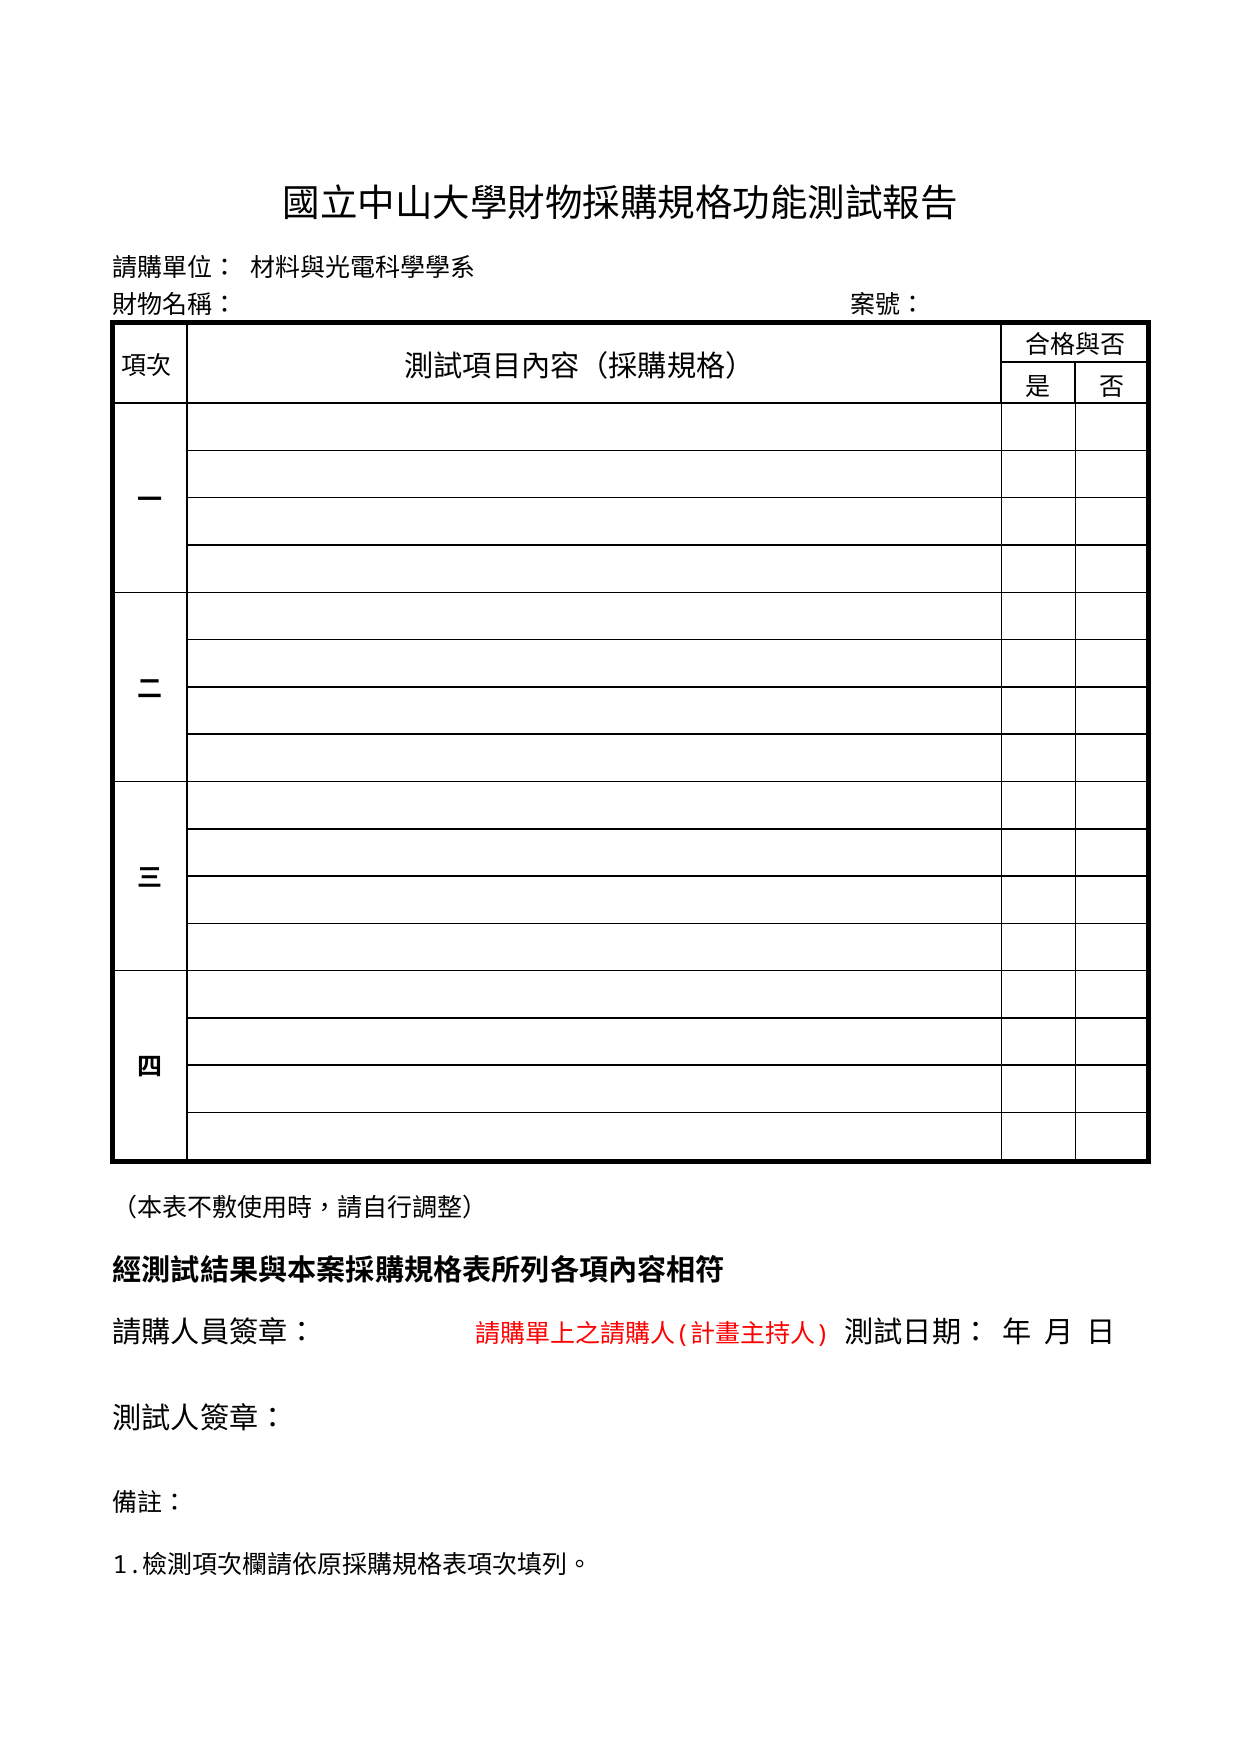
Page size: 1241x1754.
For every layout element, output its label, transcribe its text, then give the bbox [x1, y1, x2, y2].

table_cell [188, 546, 1001, 591]
table_cell [1002, 1019, 1075, 1064]
text 備註： [112, 1459, 1128, 1521]
table_cell [188, 1066, 1001, 1112]
table_cell [1076, 782, 1146, 828]
table_cell [1002, 735, 1075, 781]
table_cell [188, 877, 1001, 922]
table_cell [1076, 1066, 1146, 1112]
table_cell [1076, 404, 1146, 449]
table_cell [1076, 1019, 1146, 1064]
table_cell [1076, 877, 1146, 922]
text 經測試結果與本案採購規格表所列各項內容相符 [112, 1226, 1128, 1288]
table_cell [1076, 735, 1146, 781]
table_cell [1076, 593, 1146, 639]
table_cell [188, 404, 1001, 449]
table_cell 三 [115, 782, 186, 970]
table_cell [1002, 782, 1075, 828]
text 請購人員簽章： 請購單上之請購人(計畫主持人) 測試日期： 年 月 日 [112, 1288, 1161, 1351]
table_cell [188, 1113, 1001, 1159]
table_cell 是 [1002, 363, 1074, 402]
table_cell [1076, 830, 1146, 875]
table_cell [1002, 1113, 1075, 1159]
table_cell 四 [115, 971, 186, 1159]
table_cell [188, 924, 1001, 970]
table_cell [1076, 546, 1146, 591]
table_header 項次 [115, 325, 186, 402]
table_cell [1076, 498, 1146, 544]
table_cell [1002, 640, 1075, 686]
table_cell [188, 1019, 1001, 1064]
table_cell [188, 782, 1001, 828]
table_cell 一 [115, 404, 186, 591]
table_cell 否 [1076, 363, 1146, 402]
table_cell [1002, 1066, 1075, 1112]
table_cell [188, 688, 1001, 733]
table_header 合格與否 [1002, 325, 1146, 361]
table_cell [1076, 924, 1146, 970]
text 財物名稱： 案號： [112, 284, 1128, 320]
table_cell [1002, 830, 1075, 875]
text 國立中山大學財物採購規格功能測試報告 [112, 158, 1128, 221]
table_cell [1002, 404, 1075, 449]
table_cell [1076, 688, 1146, 733]
table_cell [188, 830, 1001, 875]
table_cell [188, 593, 1001, 639]
text 請購單位： 材料與光電科學學系 [112, 248, 1128, 284]
table_cell [1002, 971, 1075, 1017]
table_cell [1076, 451, 1146, 497]
text （本表不敷使用時，請自行調整） [112, 1164, 1128, 1226]
table_cell 二 [115, 593, 186, 781]
table_cell [1002, 688, 1075, 733]
table_cell [1002, 924, 1075, 970]
text 測試人簽章： [112, 1372, 1128, 1435]
table_cell [188, 735, 1001, 781]
table_header 測試項目內容（採購規格） [188, 325, 1000, 402]
table_cell [1002, 546, 1075, 591]
table_cell [1076, 640, 1146, 686]
table_cell [1002, 451, 1075, 497]
text 1.檢測項次欄請依原採購規格表項次填列。 [112, 1521, 1128, 1584]
table_cell [1002, 593, 1075, 639]
table_cell [1076, 1113, 1146, 1159]
table_cell [1002, 498, 1075, 544]
table_cell [1076, 971, 1146, 1017]
table_cell [188, 498, 1001, 544]
table_cell [188, 451, 1001, 497]
table_cell [188, 640, 1001, 686]
table_cell [188, 971, 1001, 1017]
table_cell [1002, 877, 1075, 922]
